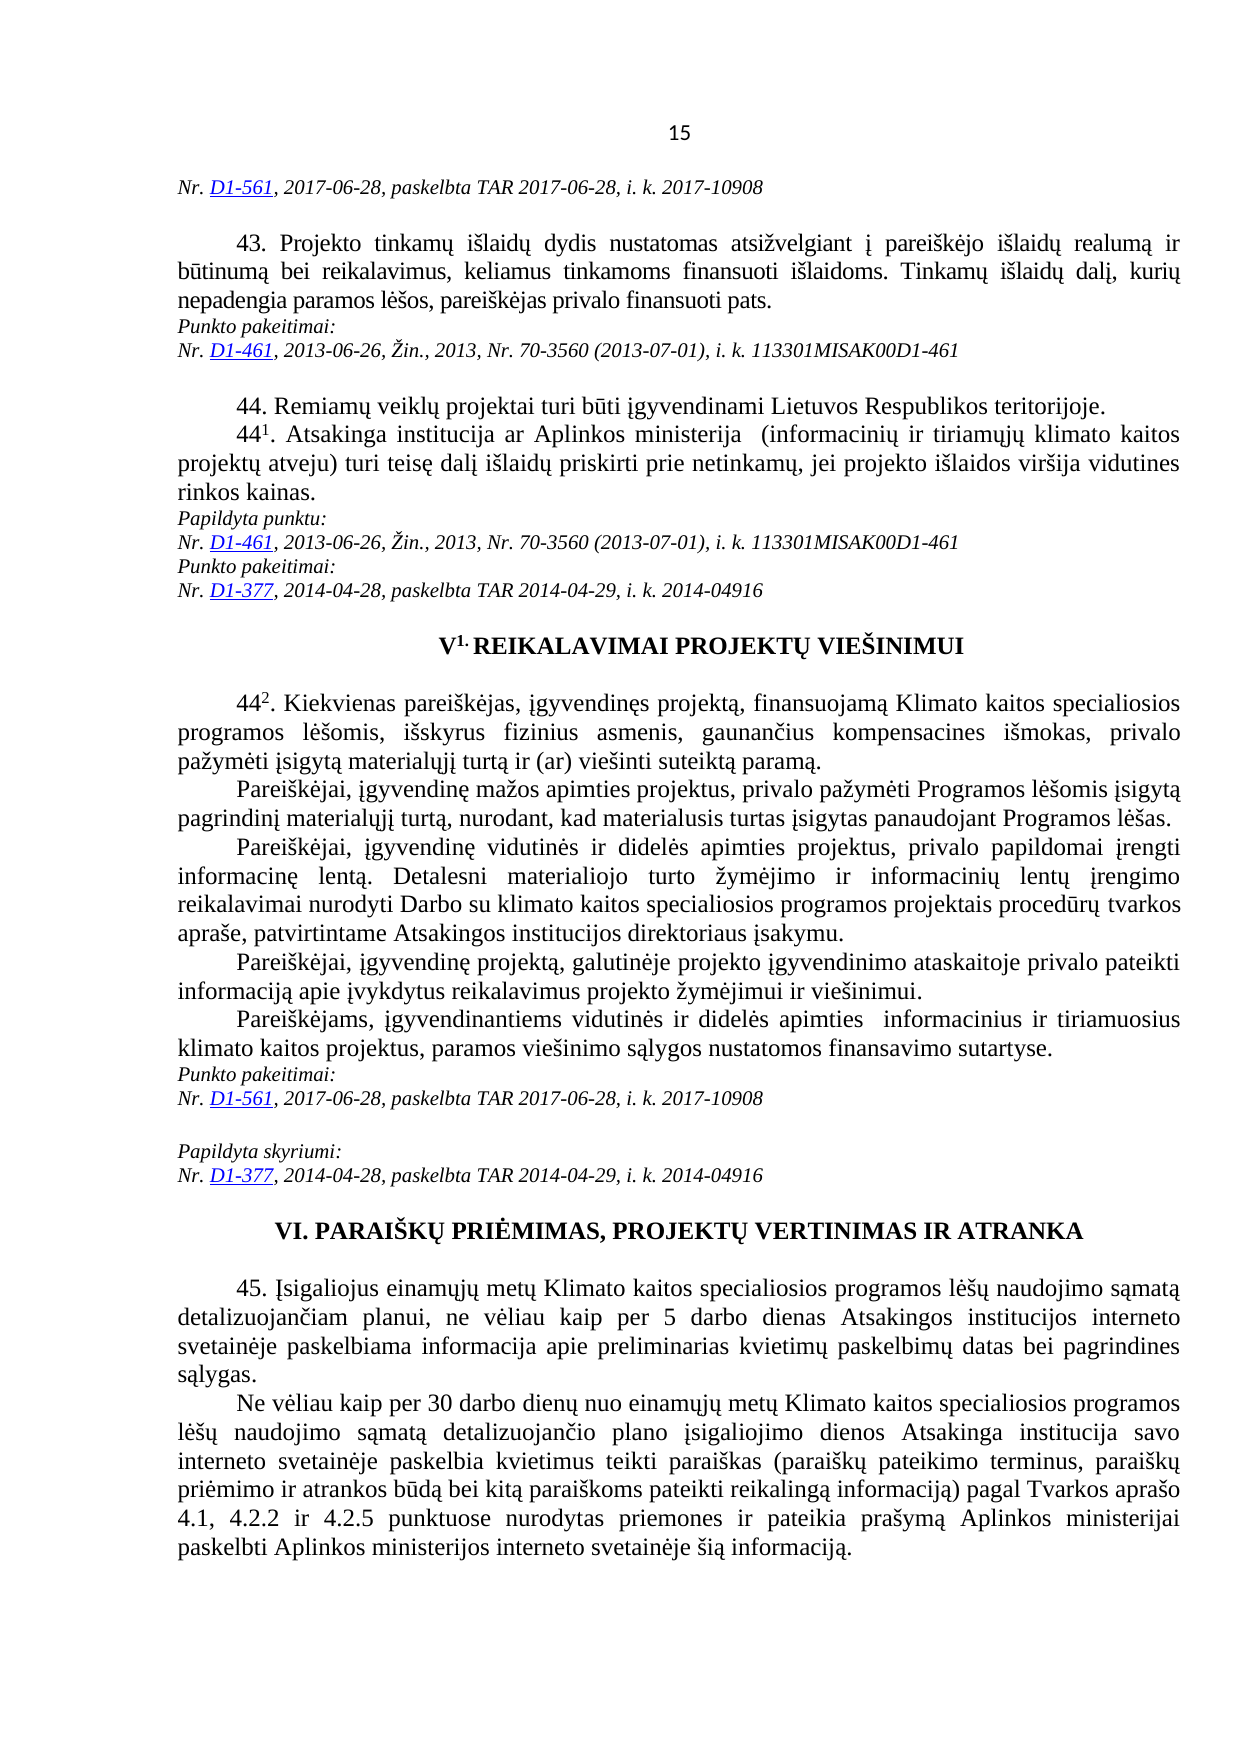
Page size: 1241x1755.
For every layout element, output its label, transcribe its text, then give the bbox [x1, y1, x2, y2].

text Nr. D1-461, 2013-06-26, Žin., 2013, Nr. 70-3560 (2013-07-01), i. k. 113301MISAK00D1-461 [177, 530, 1181, 554]
text Nr. D1-561, 2017-06-28, paskelbta TAR 2017-06-28, i. k. 2017-10908 [177, 1086, 1181, 1110]
text 44. Remiamų veiklų projektai turi būti įgyvendinami Lietuvos Respublikos teritorijoje. [177, 391, 1181, 419]
text V1. REIKALAVIMAI PROJEKTŲ VIEŠINIMUI [177, 631, 1181, 659]
text 43. Projekto tinkamų išlaidų dydis nustatomas atsižvelgiant į pareiškėjo išlaidų realumą ir būtinumą bei reikalavimus, keliamus tinkamoms finansuoti išlaidoms. Tinkamų išlaidų dalį, kurių nepadengia paramos lėšos, pareiškėjas privalo finansuoti pats. [177, 228, 1181, 314]
text 442. Kiekvienas pareiškėjas, įgyvendinęs projektą, finansuojamą Klimato kaitos specialiosios programos lėšomis, išskyrus fizinius asmenis, gaunančius kompensacines išmokas, privalo pažymėti įsigytą materialųjį turtą ir (ar) viešinti suteiktą paramą. [177, 688, 1181, 774]
text Ne vėliau kaip per 30 darbo dienų nuo einamųjų metų Klimato kaitos specialiosios programos lėšų naudojimo sąmatą detalizuojančio plano įsigaliojimo dienos Atsakinga institucija savo interneto svetainėje paskelbia kvietimus teikti paraiškas (paraiškų pateikimo terminus, paraiškų priėmimo ir atrankos būdą bei kitą paraiškoms pateikti reikalingą informaciją) pagal Tvarkos aprašo 4.1, 4.2.2 ir 4.2.5 punktuose nurodytas priemones ir pateikia prašymą Aplinkos ministerijai paskelbti Aplinkos ministerijos interneto svetainėje šią informaciją. [177, 1388, 1181, 1561]
text VI. PARAIŠKŲ PRIĖMIMAS, PROJEKTŲ VERTINIMAS IR ATRANKA [177, 1216, 1181, 1244]
text Pareiškėjai, įgyvendinę mažos apimties projektus, privalo pažymėti Programos lėšomis įsigytą pagrindinį materialųjį turtą, nurodant, kad materialusis turtas įsigytas panaudojant Programos lėšas. [177, 774, 1181, 832]
text Papildyta punktu: [177, 506, 1181, 530]
text Papildyta skyriumi: [177, 1139, 1181, 1163]
text Nr. D1-377, 2014-04-28, paskelbta TAR 2014-04-29, i. k. 2014-04916 [177, 1163, 1181, 1187]
text Punkto pakeitimai: [177, 554, 1181, 578]
text Pareiškėjai, įgyvendinę projektą, galutinėje projekto įgyvendinimo ataskaitoje privalo pateikti informaciją apie įvykdytus reikalavimus projekto žymėjimui ir viešinimui. [177, 947, 1181, 1004]
text Punkto pakeitimai: [177, 1062, 1181, 1086]
text 441. Atsakinga institucija ar Aplinkos ministerija (informacinių ir tiriamųjų klimato kaitos projektų atveju) turi teisę dalį išlaidų priskirti prie netinkamų, jei projekto išlaidos viršija vidutines rinkos kainas. [177, 419, 1181, 506]
text Pareiškėjai, įgyvendinę vidutinės ir didelės apimties projektus, privalo papildomai įrengti informacinę lentą. Detalesni materialiojo turto žymėjimo ir informacinių lentų įrengimo reikalavimai nurodyti Darbo su klimato kaitos specialiosios programos projektais procedūrų tvarkos apraše, patvirtintame Atsakingos institucijos direktoriaus įsakymu. [177, 832, 1181, 947]
text Nr. D1-461, 2013-06-26, Žin., 2013, Nr. 70-3560 (2013-07-01), i. k. 113301MISAK00D1-461 [177, 338, 1181, 362]
text 45. Įsigaliojus einamųjų metų Klimato kaitos specialiosios programos lėšų naudojimo sąmatą detalizuojančiam planui, ne vėliau kaip per 5 darbo dienas Atsakingos institucijos interneto svetainėje paskelbiama informacija apie preliminarias kvietimų paskelbimų datas bei pagrindines sąlygas. [177, 1273, 1181, 1388]
text Punkto pakeitimai: [177, 314, 1181, 338]
text Nr. D1-561, 2017-06-28, paskelbta TAR 2017-06-28, i. k. 2017-10908 [177, 175, 1181, 199]
text Pareiškėjams, įgyvendinantiems vidutinės ir didelės apimties informacinius ir tiriamuosius klimato kaitos projektus, paramos viešinimo sąlygos nustatomos finansavimo sutartyse. [177, 1004, 1181, 1062]
text Nr. D1-377, 2014-04-28, paskelbta TAR 2014-04-29, i. k. 2014-04916 [177, 578, 1181, 602]
